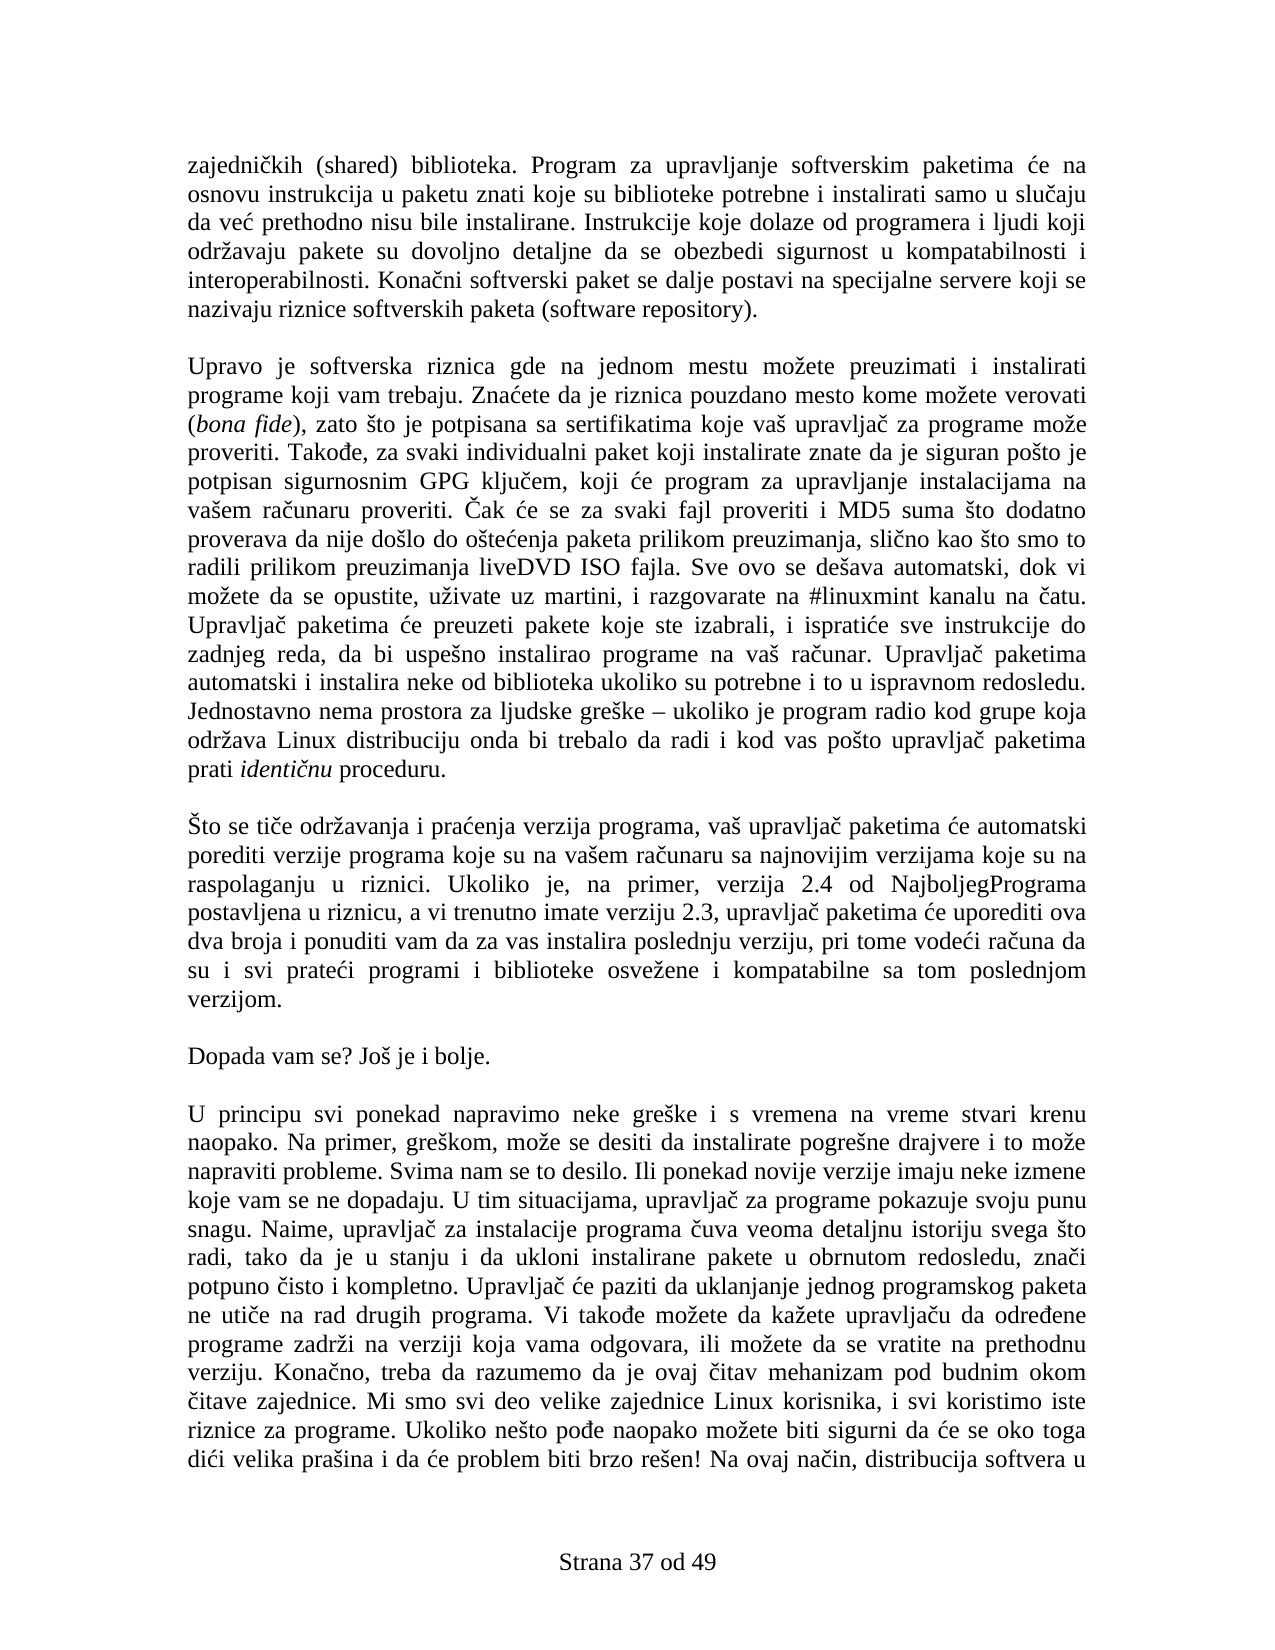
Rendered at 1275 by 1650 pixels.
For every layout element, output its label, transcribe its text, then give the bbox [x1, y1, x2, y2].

text U principu svi ponekad napravimo neke greške i s vremena na vreme stvari krenu naopako. Na primer, greškom, može se desiti da instalirate pogrešne drajvere i to može napraviti probleme. Svima nam se to desilo. Ili ponekad novije verzije imaju neke izmene koje vam se ne dopadaju. U tim situacijama, upravljač za programe pokazuje svoju punu snagu. Naime, upravljač za instalacije programa čuva veoma detaljnu istoriju svega što radi, tako da je u stanju i da ukloni instalirane pakete u obrnutom redosledu, znači potpuno čisto i kompletno. Upravljač će paziti da uklanjanje jednog programskog paketa ne utiče na rad drugih programa. Vi takođe možete da kažete upravljaču da određene programe zadrži na verziji koja vama odgovara, ili možete da se vratite na prethodnu verziju. Konačno, treba da razumemo da je ovaj čitav mehanizam pod budnim okom čitave zajednice. Mi smo svi deo velike zajednice Linux korisnika, i svi koristimo iste riznice za programe. Ukoliko nešto pođe naopako možete biti sigurni da će se oko toga dići velika prašina i da će problem biti brzo rešen! Na ovaj način, distribucija softvera u [187, 1099, 1087, 1472]
text Dopada vam se? Još je i bolje. [187, 1041, 1087, 1070]
text Što se tiče održavanja i praćenja verzija programa, vaš upravljač paketima će automatski porediti verzije programa koje su na vašem računaru sa najnovijim verzijama koje su na raspolaganju u riznici. Ukoliko je, na primer, verzija 2.4 od NajboljegPrograma postavljena u riznicu, a vi trenutno imate verziju 2.3, upravljač paketima će uporediti ova dva broja i ponuditi vam da za vas instalira poslednju verziju, pri tome vodeći računa da su i svi prateći programi i biblioteke osvežene i kompatabilne sa tom poslednjom verzijom. [187, 811, 1087, 1012]
text Upravo je softverska riznica gde na jednom mestu možete preuzimati i instalirati programe koji vam trebaju. Znaćete da je riznica pouzdano mesto kome možete verovati (bona fide), zato što je potpisana sa sertifikatima koje vaš upravljač za programe može proveriti. Takođe, za svaki individualni paket koji instalirate znate da je siguran pošto je potpisan sigurnosnim GPG ključem, koji će program za upravljanje instalacijama na vašem računaru proveriti. Čak će se za svaki fajl proveriti i MD5 suma što dodatno proverava da nije došlo do oštećenja paketa prilikom preuzimanja, slično kao što smo to radili prilikom preuzimanja liveDVD ISO fajla. Sve ovo se dešava automatski, dok vi možete da se opustite, uživate uz martini, i razgovarate na #linuxmint kanalu na čatu. Upravljač paketima će preuzeti pakete koje ste izabrali, i ispratiće sve instrukcije do zadnjeg reda, da bi uspešno instalirao programe na vaš računar. Upravljač paketima automatski i instalira neke od biblioteka ukoliko su potrebne i to u ispravnom redosledu. Jednostavno nema prostora za ljudske greške – ukoliko je program radio kod grupe koja održava Linux distribuciju onda bi trebalo da radi i kod vas pošto upravljač paketima prati identičnu proceduru. [187, 351, 1087, 782]
text zajedničkih (shared) biblioteka. Program za upravljanje softverskim paketima će na osnovu instrukcija u paketu znati koje su biblioteke potrebne i instalirati samo u slučaju da već prethodno nisu bile instalirane. Instrukcije koje dolaze od programera i ljudi koji održavaju pakete su dovoljno detaljne da se obezbedi sigurnost u kompatabilnosti i interoperabilnosti. Konačni softverski paket se dalje postavi na specijalne servere koji se nazivaju riznice softverskih paketa (software repository). [187, 150, 1087, 322]
